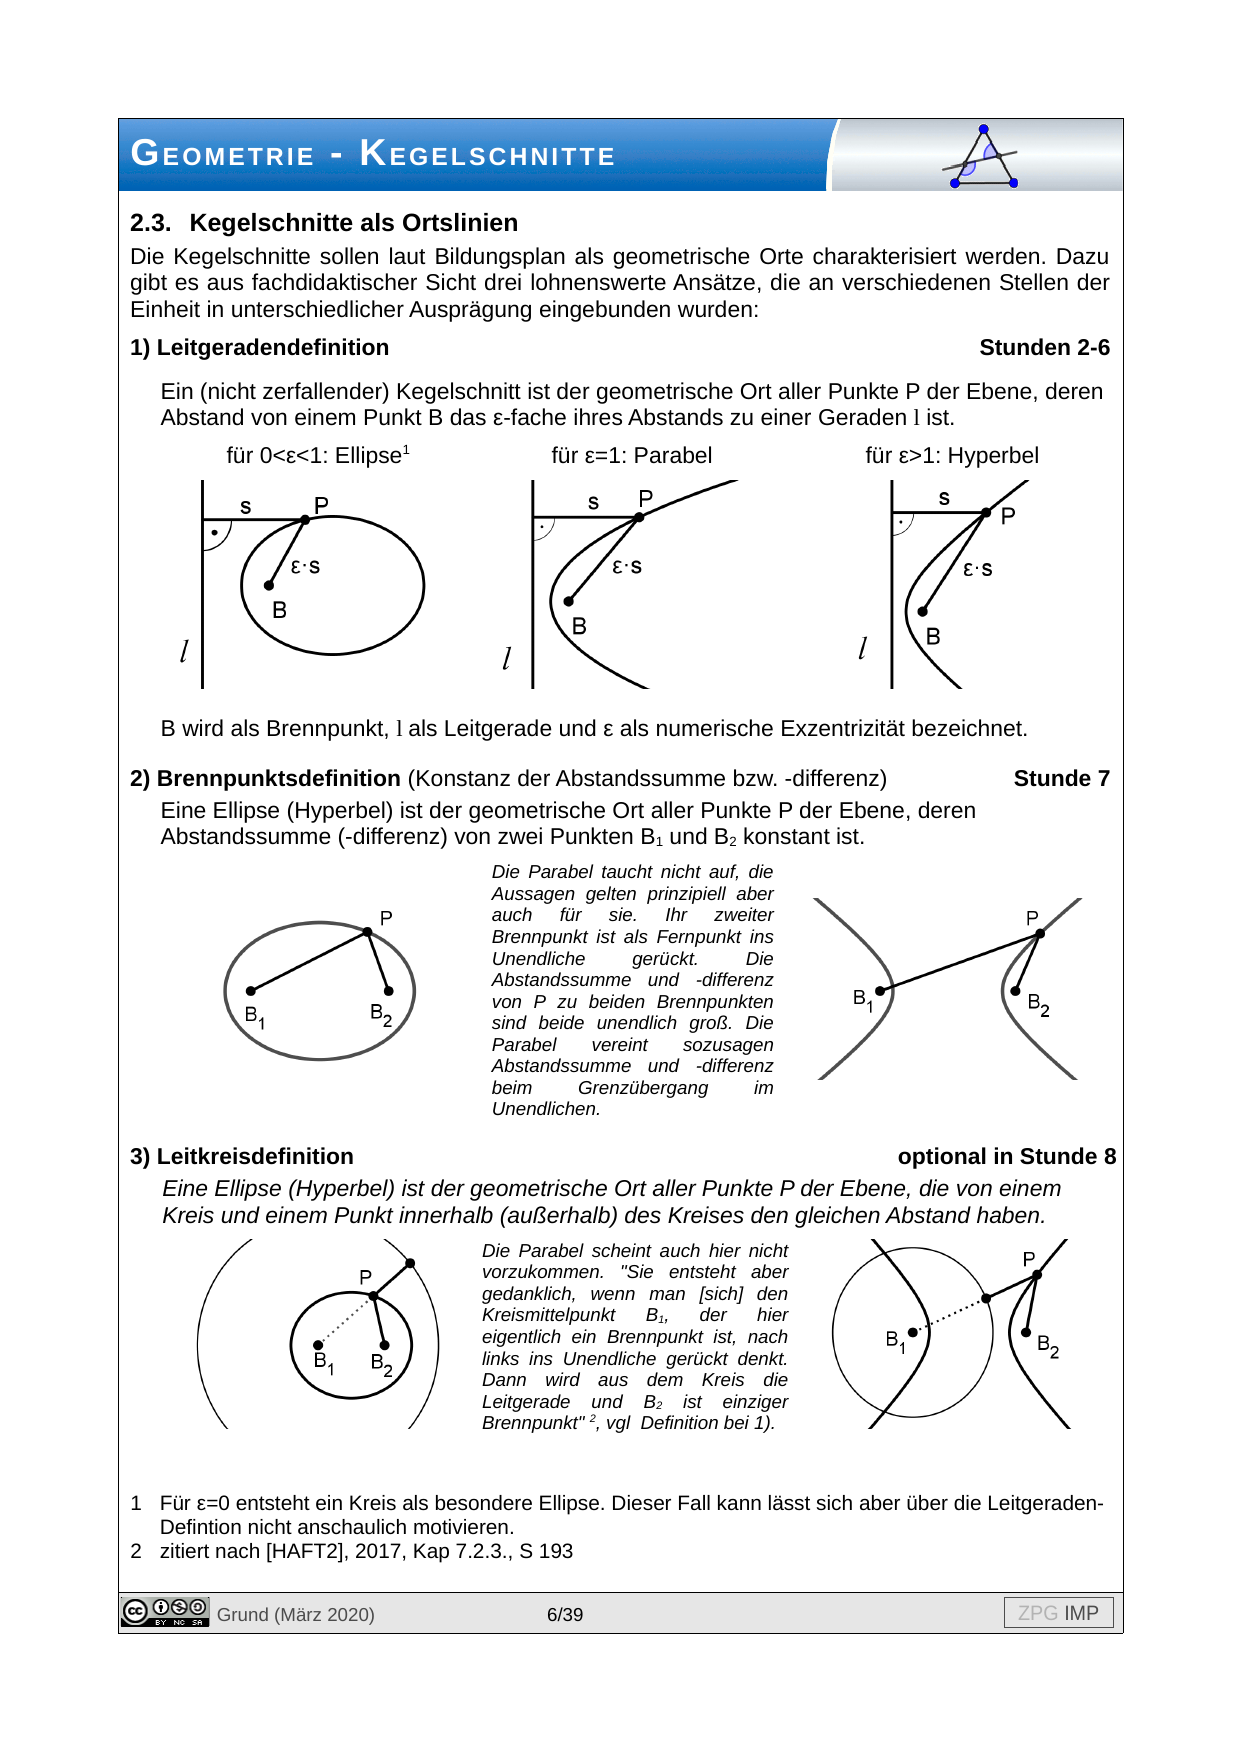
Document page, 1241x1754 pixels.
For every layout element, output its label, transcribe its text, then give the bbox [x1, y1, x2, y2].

table_cell [781, 1080, 1115, 1126]
picture [480, 480, 790, 689]
table_cell für ε=1: Parabel [475, 436, 795, 474]
picture [160, 480, 470, 689]
table_header Ein (nicht zerfallender) Kegelschnitt ist der geometrische Ort aller Punkte P der Ebene, deren Abstand von einem Punkt B das ε-fache ihres Abstands zu einer Geraden l ist. [155, 372, 1116, 436]
table_cell [155, 893, 486, 1079]
picture [801, 480, 1110, 689]
table_header Eine Ellipse (Hyperbel) ist der geometrische Ort aller Punkte P der Ebene, deren Abstandssumme (-differenz) von zwei Punkten B1 und B2 konstant ist. [155, 791, 1115, 855]
picture [120, 1597, 210, 1627]
picture [119, 119, 1123, 191]
text 1) Leitgeradendefinition Stunden 2-6 [130, 334, 1123, 360]
table_cell [781, 855, 1115, 893]
picture [166, 898, 475, 1080]
table_cell Die Parabel scheint auch hier nicht vorzukommen. "Sie entsteht aber gedanklich, wenn man [sich] den Kreismittelpunkt B1, der hier eigentlich ein Brennpunkt ist, nach links ins Unendliche gerückt denkt. Dann wird aus dem Kreis die Leitgerade und B2 ist einziger Brennpunkt" , vgl Definition bei 1). [476, 1234, 796, 1439]
table_cell [156, 1234, 476, 1439]
table_cell [155, 1080, 486, 1126]
table_cell [796, 1234, 1116, 1439]
table_cell B wird als Brennpunkt, l als Leitgerade und ε als numerische Exzentrizität bezeichnet. [155, 709, 1116, 747]
table_cell [475, 474, 795, 709]
table_cell [155, 474, 475, 709]
table_cell für 0<ε<1: Ellipse [155, 436, 475, 474]
picture [793, 898, 1103, 1080]
subtitle Kegelschnitte als Ortslinien [119, 208, 1123, 237]
picture [162, 1239, 471, 1429]
table_header Eine Ellipse (Hyperbel) ist der geometrische Ort aller Punkte P der Ebene, die von einem Kreis und einem Punkt innerhalb (außerhalb) des Kreises den gleichen Abstand haben. [156, 1170, 1116, 1234]
text 3) Leitkreisdefinition optional in Stunde 8 [130, 1143, 1123, 1169]
text 2) Brennpunktsdefinition (Konstanz der Abstandssumme bzw. -differenz) Stunde 7 [130, 765, 1123, 791]
table_cell Die Parabel taucht nicht auf, die Aussagen gelten prinzipiell aber auch für sie. Ihr zweiter Brennpunkt ist als Fernpunkt ins Unendliche gerückt. Die Abstandssumme und -differenz von P zu beiden Brennpunkten sind beide unendlich groß. Die Parabel vereint sozusagen Abstandssumme und -differenz beim Grenzübergang im Unendlichen. [486, 855, 781, 1126]
table_cell [781, 893, 1115, 1079]
table_cell für ε>1: Hyperbel [795, 436, 1116, 474]
picture [801, 1239, 1110, 1429]
table_cell [795, 474, 1116, 709]
table_cell [155, 855, 486, 893]
text Die Kegelschnitte sollen laut Bildungsplan als geometrische Orte charakterisiert werden. Dazu gibt es aus fachdidaktischer Sicht drei lohnenswerte Ansätze, die an verschiedenen Stellen der Einheit in unterschiedlicher Ausprägung eingebunden wurden: [130, 243, 1111, 322]
